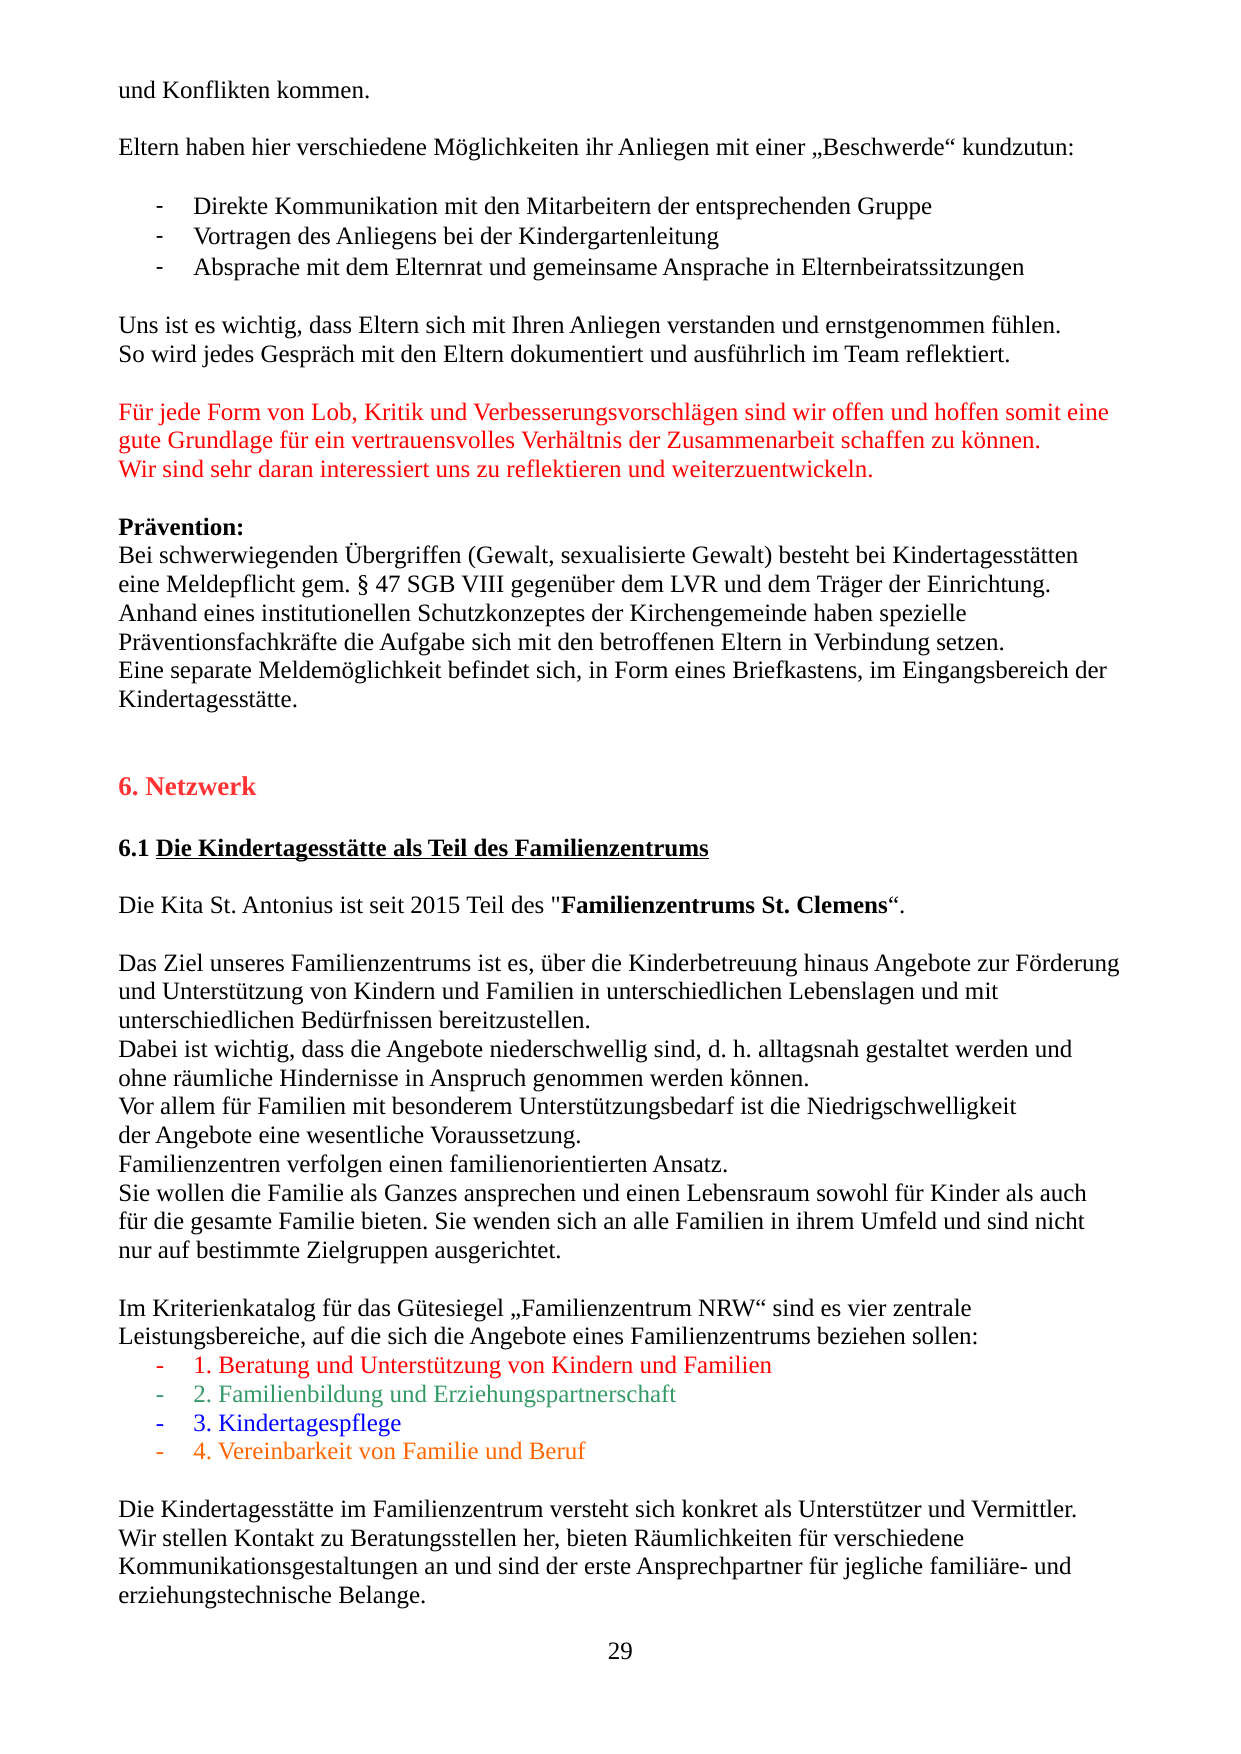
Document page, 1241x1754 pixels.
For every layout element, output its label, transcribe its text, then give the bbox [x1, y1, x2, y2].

text Prävention: [118, 512, 1122, 540]
text Uns ist es wichtig, dass Eltern sich mit Ihren Anliegen verstanden und ernstgenommen fühlen. [118, 310, 1122, 339]
text 6.1 Die Kindertagesstätte als Teil des Familienzentrums [118, 833, 1122, 861]
list Direkte Kommunikation mit den Mitarbeitern der entsprechenden Gruppe [156, 190, 1122, 221]
list 3. Kindertagespflege [156, 1408, 1122, 1436]
text Sie wollen die Familie als Ganzes ansprechen und einen Lebensraum sowohl für Kinder als auch für die gesamte Familie bieten. Sie wenden sich an alle Familien in ihrem Umfeld und sind nicht nur auf bestimmte Zielgruppen ausgerichtet. [118, 1178, 1122, 1264]
text Für jede Form von Lob, Kritik und Verbesserungsvorschlägen sind wir offen und hoffen somit eine gute Grundlage für ein vertrauensvolles Verhältnis der Zusammenarbeit schaffen zu können. [118, 397, 1122, 454]
text Eine separate Meldemöglichkeit befindet sich, in Form eines Briefkastens, im Eingangsbereich der Kindertagesstätte. [118, 655, 1122, 713]
text Im Kriterienkatalog für das Gütesiegel „Familienzentrum NRW“ sind es vier zentrale Leistungsbereiche, auf die sich die Angebote eines Familienzentrums beziehen sollen: [118, 1293, 1122, 1350]
list 2. Familienbildung und Erziehungspartnerschaft [156, 1379, 1122, 1408]
text und Konflikten kommen. [118, 75, 1122, 104]
list 4. Vereinbarkeit von Familie und Beruf [156, 1436, 1122, 1465]
text Dabei ist wichtig, dass die Angebote niederschwellig sind, d. h. alltagsnah gestaltet werden und ohne räumliche Hindernisse in Anspruch genommen werden können. [118, 1034, 1122, 1091]
text Bei schwerwiegenden Übergriffen (Gewalt, sexualisierte Gewalt) besteht bei Kindertagesstätten eine Meldepflicht gem. § 47 SGB VIII gegenüber dem LVR und dem Träger der Einrichtung. [118, 540, 1122, 598]
text So wird jedes Gespräch mit den Eltern dokumentiert und ausführlich im Team reflektiert. [118, 339, 1122, 368]
text Vor allem für Familien mit besonderem Unterstützungsbedarf ist die Niedrigschwelligkeit [118, 1091, 1122, 1120]
text Die Kindertagesstätte im Familienzentrum versteht sich konkret als Unterstützer und Vermittler. [118, 1494, 1122, 1523]
list Vortragen des Anliegens bei der Kindergartenleitung [156, 221, 1122, 251]
text der Angebote eine wesentliche Voraussetzung. [118, 1120, 1122, 1149]
text Anhand eines institutionellen Schutzkonzeptes der Kirchengemeinde haben spezielle Präventionsfachkräfte die Aufgabe sich mit den betroffenen Eltern in Verbindung setzen. [118, 598, 1122, 655]
list 1. Beratung und Unterstützung von Kindern und Familien [156, 1350, 1122, 1379]
text 6. Netzwerk [118, 770, 1122, 801]
text Wir sind sehr daran interessiert uns zu reflektieren und weiterzuentwickeln. [118, 454, 1122, 483]
text Familienzentren verfolgen einen familienorientierten Ansatz. [118, 1149, 1122, 1178]
text Das Ziel unseres Familienzentrums ist es, über die Kinderbetreuung hinaus Angebote zur Förderung und Unterstützung von Kindern und Familien in unterschiedlichen Lebenslagen und mit unterschiedlichen Bedürfnissen bereitzustellen. [118, 948, 1122, 1034]
text Wir stellen Kontakt zu Beratungsstellen her, bieten Räumlichkeiten für verschiedene Kommunikationsgestaltungen an und sind der erste Ansprechpartner für jegliche familiäre- und erziehungstechnische Belange. [118, 1523, 1122, 1609]
text Die Kita St. Antonius ist seit 2015 Teil des "Familienzentrums St. Clemens“. [118, 890, 1122, 919]
list Absprache mit dem Elternrat und gemeinsame Ansprache in Elternbeiratssitzungen [156, 251, 1122, 282]
text Eltern haben hier verschiedene Möglichkeiten ihr Anliegen mit einer „Beschwerde“ kundzutun: [118, 132, 1122, 161]
